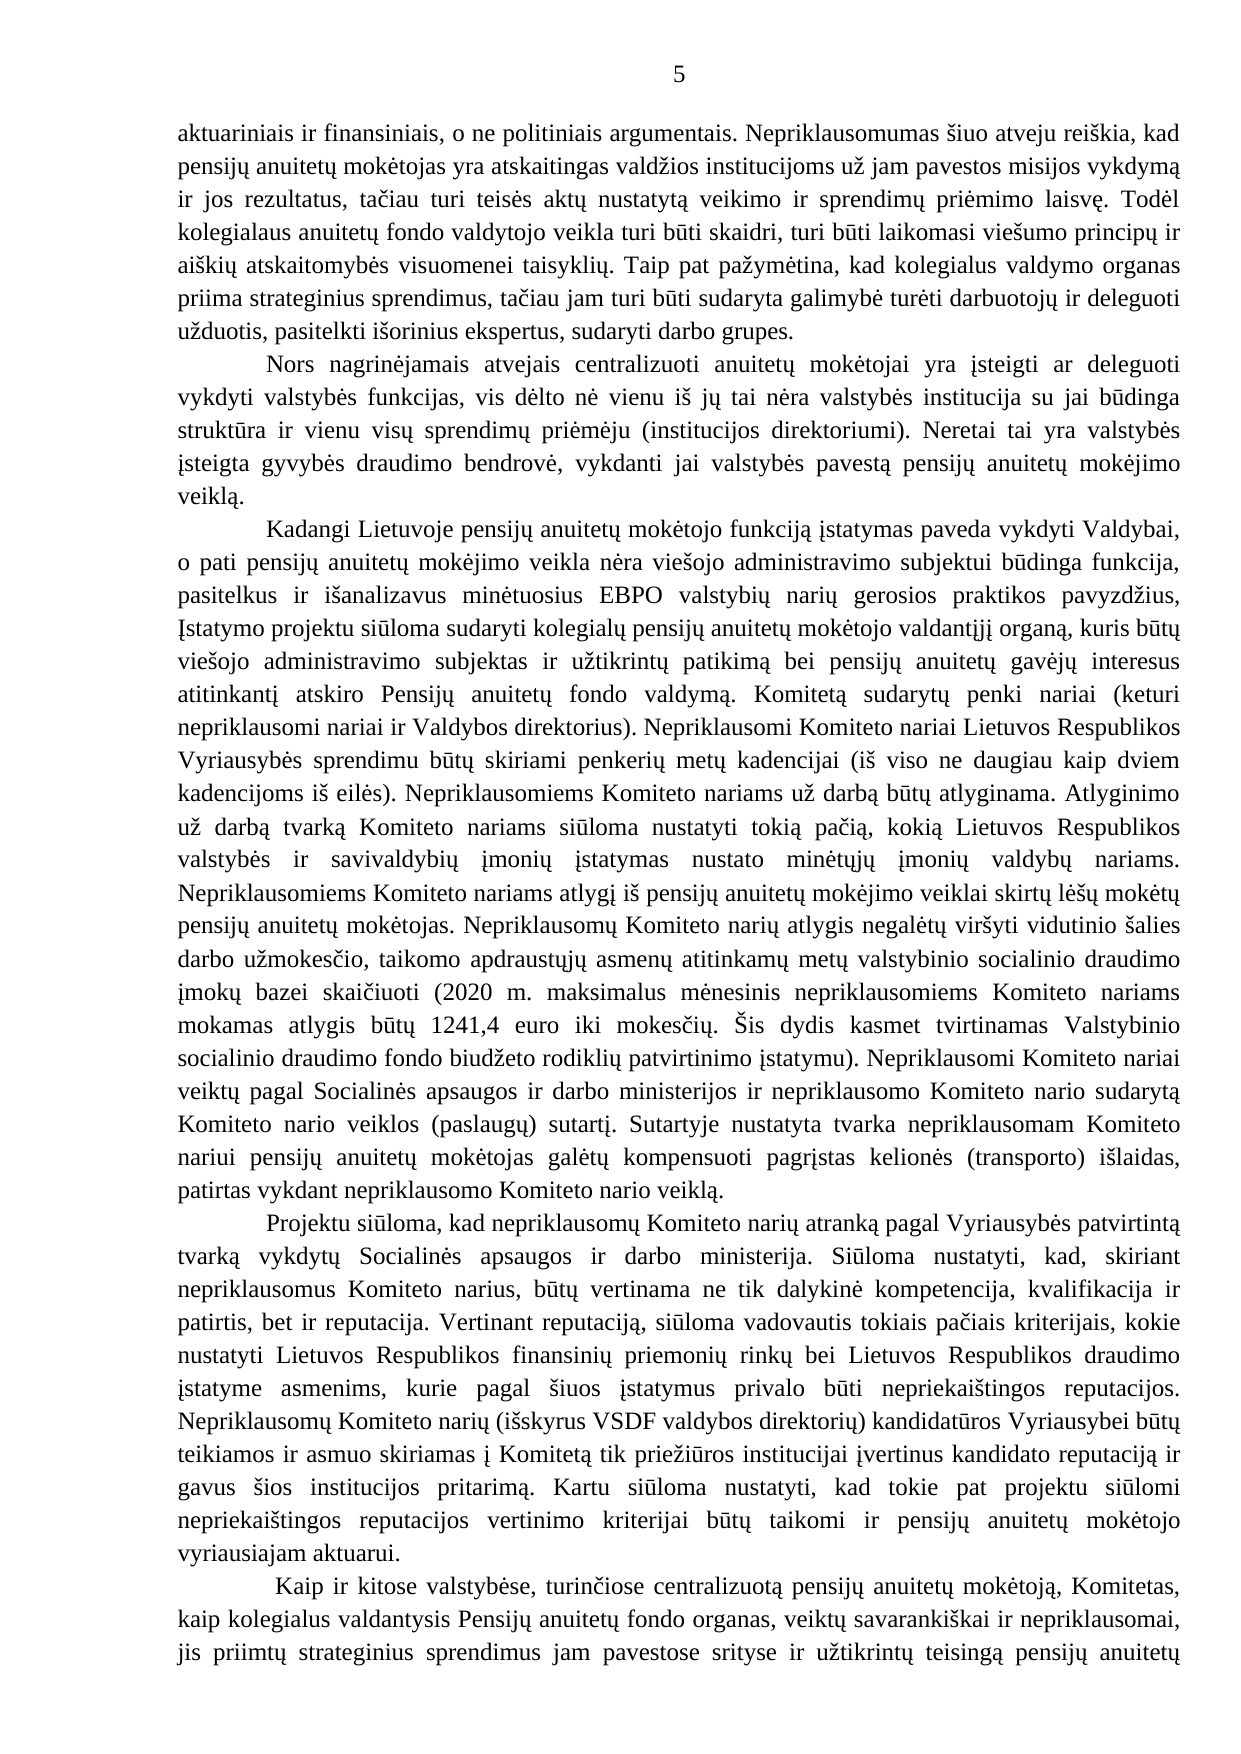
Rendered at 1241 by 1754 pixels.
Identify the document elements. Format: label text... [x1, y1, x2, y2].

text Projektu siūloma, kad nepriklausomų Komiteto narių atranką pagal Vyriausybės patvirtintą tvarką vykdytų Socialinės apsaugos ir darbo ministerija. Siūloma nustatyti, kad, skiriant nepriklausomus Komiteto narius, būtų vertinama ne tik dalykinė kompetencija, kvalifikacija ir patirtis, bet ir reputacija. Vertinant reputaciją, siūloma vadovautis tokiais pačiais kriterijais, kokie nustatyti Lietuvos Respublikos finansinių priemonių rinkų bei Lietuvos Respublikos draudimo įstatyme asmenims, kurie pagal šiuos įstatymus privalo būti nepriekaištingos reputacijos. Nepriklausomų Komiteto narių (išskyrus VSDF valdybos direktorių) kandidatūros Vyriausybei būtų teikiamos ir asmuo skiriamas į Komitetą tik priežiūros institucijai įvertinus kandidato reputaciją ir gavus šios institucijos pritarimą. Kartu siūloma nustatyti, kad tokie pat projektu siūlomi nepriekaištingos reputacijos vertinimo kriterijai būtų taikomi ir pensijų anuitetų mokėtojo vyriausiajam aktuarui. [177, 1208, 1181, 1567]
text aktuariniais ir finansiniais, o ne politiniais argumentais. Nepriklausomumas šiuo atveju reiškia, kad pensijų anuitetų mokėtojas yra atskaitingas valdžios institucijoms už jam pavestos misijos vykdymą ir jos rezultatus, tačiau turi teisės aktų nustatytą veikimo ir sprendimų priėmimo laisvę. Todėl kolegialaus anuitetų fondo valdytojo veikla turi būti skaidri, turi būti laikomasi viešumo principų ir aiškių atskaitomybės visuomenei taisyklių. Taip pat pažymėtina, kad kolegialus valdymo organas priima strateginius sprendimus, tačiau jam turi būti sudaryta galimybė turėti darbuotojų ir deleguoti užduotis, pasitelkti išorinius ekspertus, sudaryti darbo grupes. [177, 118, 1181, 345]
text Nors nagrinėjamais atvejais centralizuoti anuitetų mokėtojai yra įsteigti ar deleguoti vykdyti valstybės funkcijas, vis dėlto nė vienu iš jų tai nėra valstybės institucija su jai būdinga struktūra ir vienu visų sprendimų priėmėju (institucijos direktoriumi). Neretai tai yra valstybės įsteigta gyvybės draudimo bendrovė, vykdanti jai valstybės pavestą pensijų anuitetų mokėjimo veiklą. [177, 349, 1181, 510]
text Kadangi Lietuvoje pensijų anuitetų mokėtojo funkciją įstatymas paveda vykdyti Valdybai, o pati pensijų anuitetų mokėjimo veikla nėra viešojo administravimo subjektui būdinga funkcija, pasitelkus ir išanalizavus minėtuosius EBPO valstybių narių gerosios praktikos pavyzdžius, Įstatymo projektu siūloma sudaryti kolegialų pensijų anuitetų mokėtojo valdantįjį organą, kuris būtų viešojo administravimo subjektas ir užtikrintų patikimą bei pensijų anuitetų gavėjų interesus atitinkantį atskiro Pensijų anuitetų fondo valdymą. Komitetą sudarytų penki nariai (keturi nepriklausomi nariai ir Valdybos direktorius). Nepriklausomi Komiteto nariai Lietuvos Respublikos Vyriausybės sprendimu būtų skiriami penkerių metų kadencijai (iš viso ne daugiau kaip dviem kadencijoms iš eilės). Nepriklausomiems Komiteto nariams už darbą būtų atlyginama. Atlyginimo už darbą tvarką Komiteto nariams siūloma nustatyti tokią pačią, kokią Lietuvos Respublikos valstybės ir savivaldybių įmonių įstatymas nustato minėtųjų įmonių valdybų nariams. Nepriklausomiems Komiteto nariams atlygį iš pensijų anuitetų mokėjimo veiklai skirtų lėšų mokėtų pensijų anuitetų mokėtojas. Nepriklausomų Komiteto narių atlygis negalėtų viršyti vidutinio šalies darbo užmokesčio, taikomo apdraustųjų asmenų atitinkamų metų valstybinio socialinio draudimo įmokų bazei skaičiuoti (2020 m. maksimalus mėnesinis nepriklausomiems Komiteto nariams mokamas atlygis būtų 1241,4 euro iki mokesčių. Šis dydis kasmet tvirtinamas Valstybinio socialinio draudimo fondo biudžeto rodiklių patvirtinimo įstatymu). Nepriklausomi Komiteto nariai veiktų pagal Socialinės apsaugos ir darbo ministerijos ir nepriklausomo Komiteto nario sudarytą Komiteto nario veiklos (paslaugų) sutartį. Sutartyje nustatyta tvarka nepriklausomam Komiteto nariui pensijų anuitetų mokėtojas galėtų kompensuoti pagrįstas kelionės (transporto) išlaidas, patirtas vykdant nepriklausomo Komiteto nario veiklą. [177, 514, 1181, 1203]
text Kaip ir kitose valstybėse, turinčiose centralizuotą pensijų anuitetų mokėtoją, Komitetas, kaip kolegialus valdantysis Pensijų anuitetų fondo organas, veiktų savarankiškai ir nepriklausomai, jis priimtų strateginius sprendimus jam pavestose srityse ir užtikrintų teisingą pensijų anuitetų [177, 1571, 1181, 1666]
